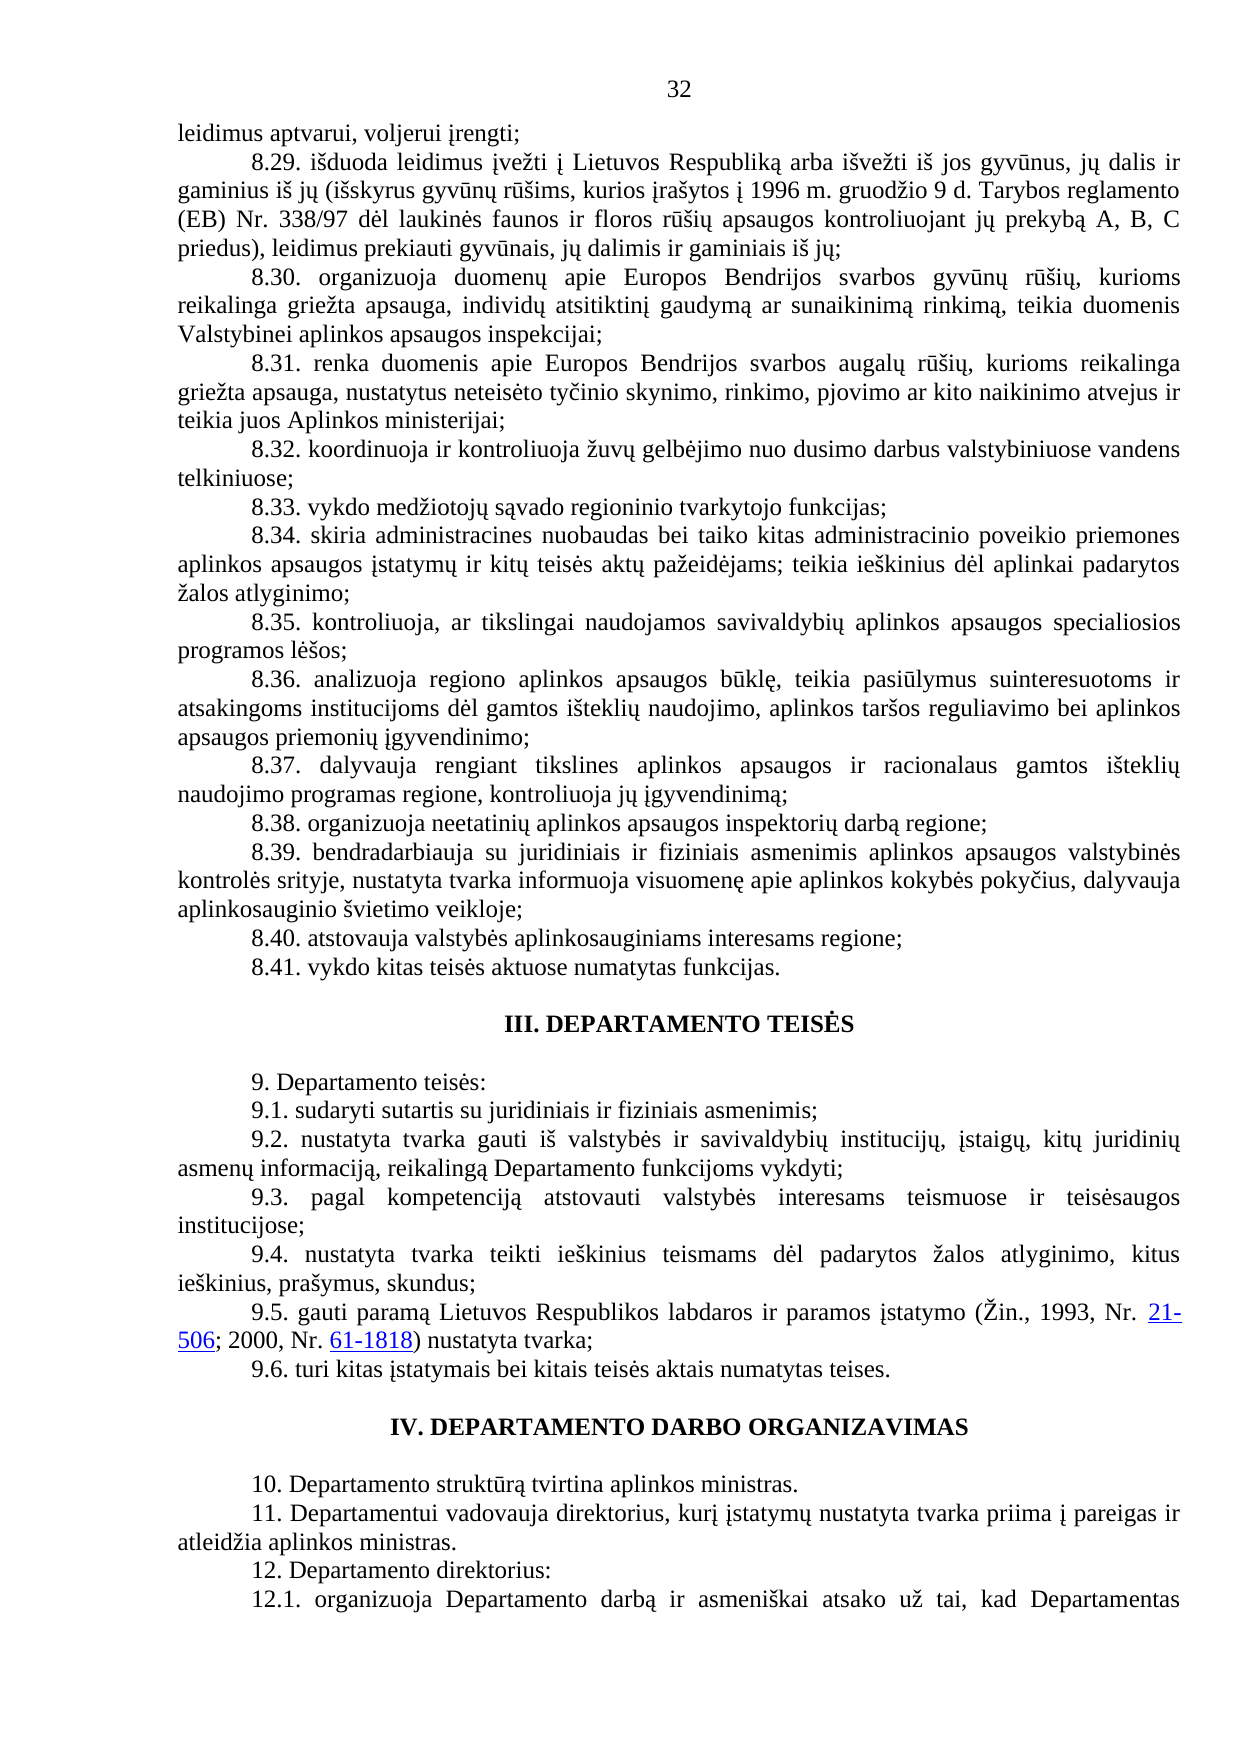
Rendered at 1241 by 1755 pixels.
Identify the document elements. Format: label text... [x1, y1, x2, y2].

text 8.37. dalyvauja rengiant tikslines aplinkos apsaugos ir racionalaus gamtos išteklių naudojimo programas regione, kontroliuoja jų įgyvendinimą; [177, 751, 1181, 808]
text 8.32. koordinuoja ir kontroliuoja žuvų gelbėjimo nuo dusimo darbus valstybiniuose vandens telkiniuose; [177, 434, 1181, 492]
text 8.29. išduoda leidimus įvežti į Lietuvos Respubliką arba išvežti iš jos gyvūnus, jų dalis ir gaminius iš jų (išskyrus gyvūnų rūšims, kurios įrašytos į 1996 m. gruodžio 9 d. Tarybos reglamento (EB) Nr. 338/97 dėl laukinės faunos ir floros rūšių apsaugos kontroliuojant jų prekybą A, B, C priedus), leidimus prekiauti gyvūnais, jų dalimis ir gaminiais iš jų; [177, 147, 1181, 262]
text 12.1. organizuoja Departamento darbą ir asmeniškai atsako už tai, kad Departamentas [177, 1584, 1181, 1613]
text 9.3. pagal kompetenciją atstovauti valstybės interesams teismuose ir teisėsaugos institucijose; [177, 1182, 1181, 1239]
text 9.4. nustatyta tvarka teikti ieškinius teismams dėl padarytos žalos atlyginimo, kitus ieškinius, prašymus, skundus; [177, 1239, 1181, 1297]
text 8.34. skiria administracines nuobaudas bei taiko kitas administracinio poveikio priemones aplinkos apsaugos įstatymų ir kitų teisės aktų pažeidėjams; teikia ieškinius dėl aplinkai padarytos žalos atlyginimo; [177, 521, 1181, 607]
text 8.38. organizuoja neetatinių aplinkos apsaugos inspektorių darbą regione; [177, 808, 1181, 837]
text 8.35. kontroliuoja, ar tikslingai naudojamos savivaldybių aplinkos apsaugos specialiosios programos lėšos; [177, 607, 1181, 664]
text 8.40. atstovauja valstybės aplinkosauginiams interesams regione; [177, 923, 1181, 952]
text 8.30. organizuoja duomenų apie Europos Bendrijos svarbos gyvūnų rūšių, kurioms reikalinga griežta apsauga, individų atsitiktinį gaudymą ar sunaikinimą rinkimą, teikia duomenis Valstybinei aplinkos apsaugos inspekcijai; [177, 262, 1181, 348]
text III. DEPARTAMENTO TEISĖS [177, 1009, 1181, 1038]
text 12. Departamento direktorius: [177, 1556, 1181, 1584]
text 9.2. nustatyta tvarka gauti iš valstybės ir savivaldybių institucijų, įstaigų, kitų juridinių asmenų informaciją, reikalingą Departamento funkcijoms vykdyti; [177, 1124, 1181, 1182]
text 8.31. renka duomenis apie Europos Bendrijos svarbos augalų rūšių, kurioms reikalinga griežta apsauga, nustatytus neteisėto tyčinio skynimo, rinkimo, pjovimo ar kito naikinimo atvejus ir teikia juos Aplinkos ministerijai; [177, 348, 1181, 434]
text 9. Departamento teisės: [177, 1067, 1181, 1096]
text 11. Departamentui vadovauja direktorius, kurį įstatymų nustatyta tvarka priima į pareigas ir atleidžia aplinkos ministras. [177, 1498, 1181, 1556]
text 10. Departamento struktūrą tvirtina aplinkos ministras. [177, 1469, 1181, 1498]
text 9.6. turi kitas įstatymais bei kitais teisės aktais numatytas teises. [177, 1354, 1181, 1383]
text 8.36. analizuoja regiono aplinkos apsaugos būklę, teikia pasiūlymus suinteresuotoms ir atsakingoms institucijoms dėl gamtos išteklių naudojimo, aplinkos taršos reguliavimo bei aplinkos apsaugos priemonių įgyvendinimo; [177, 664, 1181, 751]
text 8.33. vykdo medžiotojų sąvado regioninio tvarkytojo funkcijas; [177, 492, 1181, 521]
text leidimus aptvarui, voljerui įrengti; [177, 118, 1181, 147]
text 8.39. bendradarbiauja su juridiniais ir fiziniais asmenimis aplinkos apsaugos valstybinės kontrolės srityje, nustatyta tvarka informuoja visuomenę apie aplinkos kokybės pokyčius, dalyvauja aplinkosauginio švietimo veikloje; [177, 837, 1181, 923]
text IV. DEPARTAMENTO DARBO ORGANIZAVIMAS [177, 1412, 1181, 1441]
text 8.41. vykdo kitas teisės aktuose numatytas funkcijas. [177, 952, 1181, 981]
text 9.5. gauti paramą Lietuvos Respublikos labdaros ir paramos įstatymo (Žin., 1993, Nr. 21-506; 2000, Nr. 61-1818) nustatyta tvarka; [177, 1297, 1181, 1354]
text 9.1. sudaryti sutartis su juridiniais ir fiziniais asmenimis; [177, 1096, 1181, 1124]
